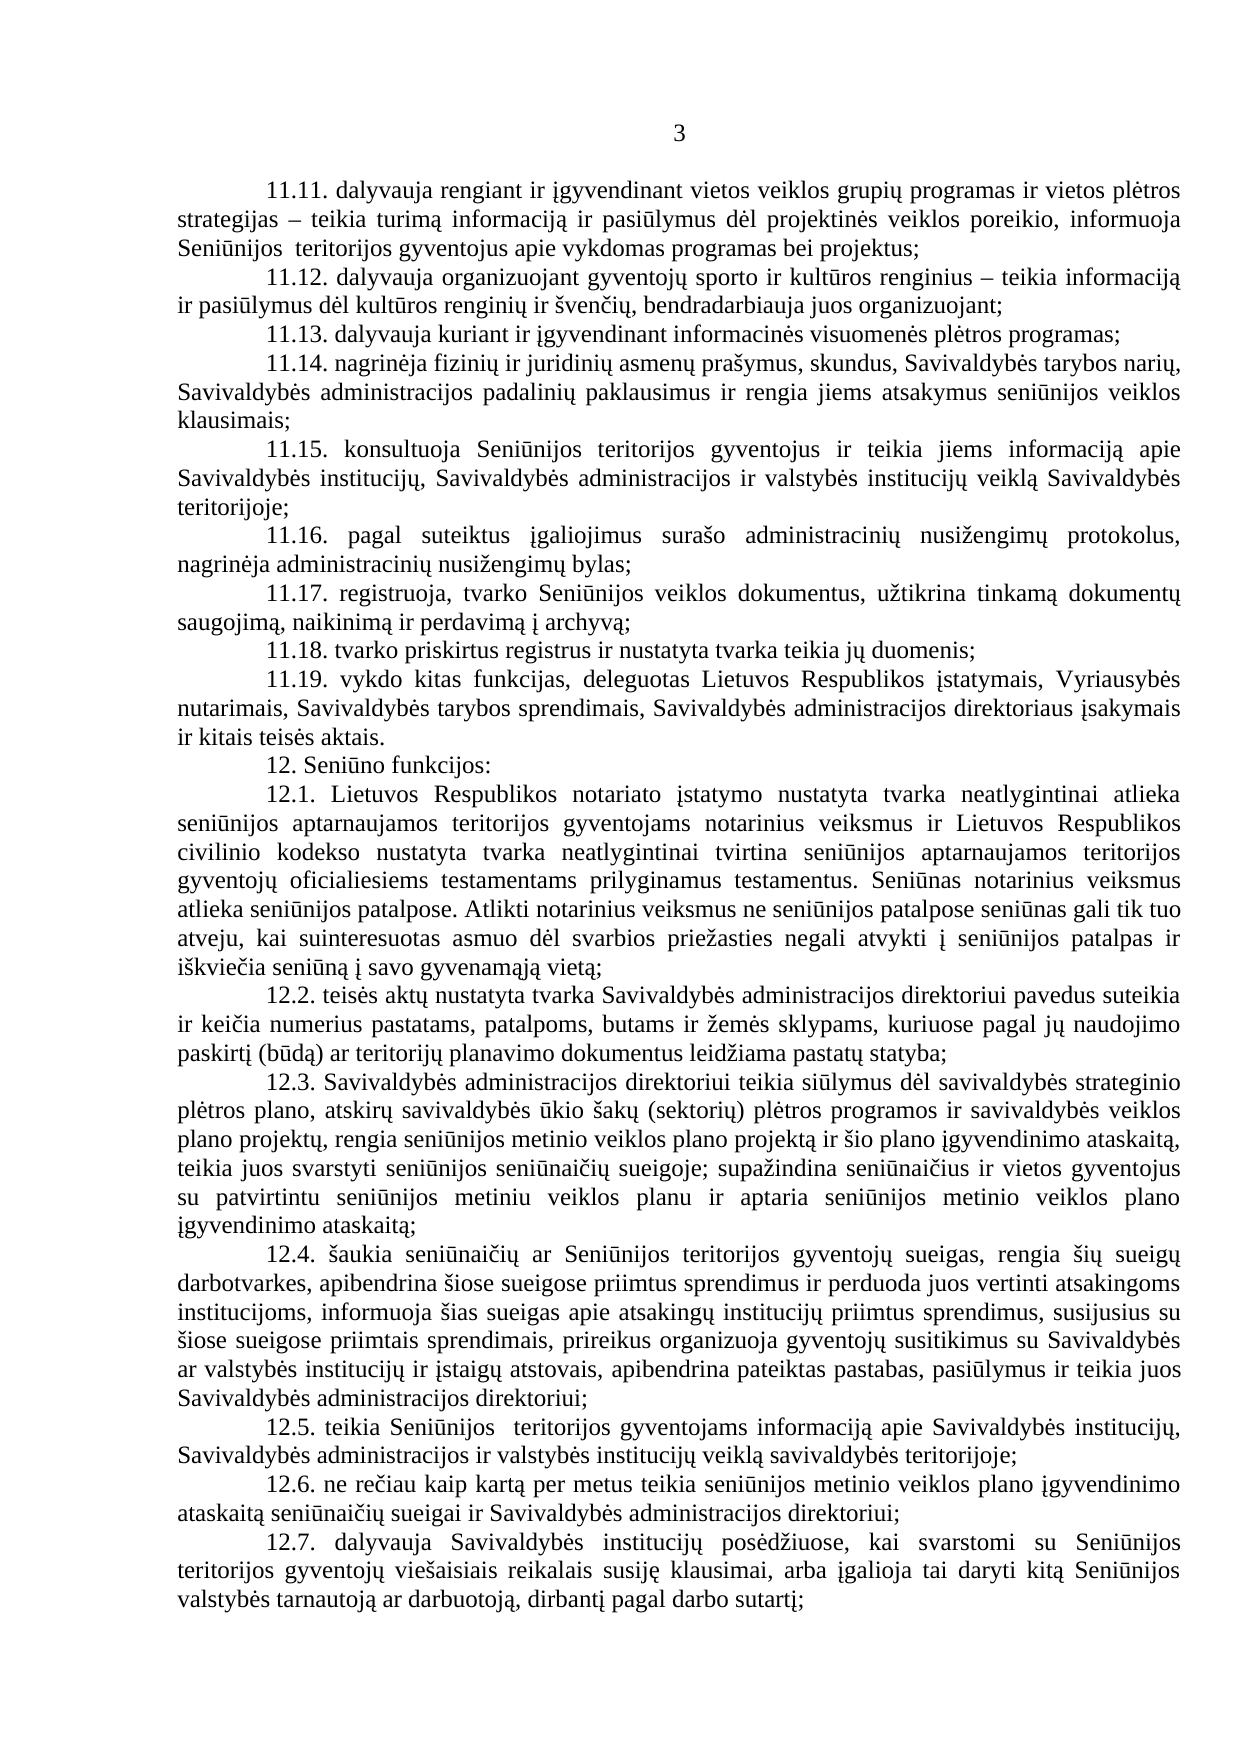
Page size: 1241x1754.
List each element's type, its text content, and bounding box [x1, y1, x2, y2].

text 11.13. dalyvauja kuriant ir įgyvendinant informacinės visuomenės plėtros programas; [177, 319, 1182, 348]
text 11.15. konsultuoja Seniūnijos teritorijos gyventojus ir teikia jiems informaciją apie Savivaldybės institucijų, Savivaldybės administracijos ir valstybės institucijų veiklą Savivaldybės teritorijoje; [177, 434, 1182, 521]
text 11.11. dalyvauja rengiant ir įgyvendinant vietos veiklos grupių programas ir vietos plėtros strategijas – teikia turimą informaciją ir pasiūlymus dėl projektinės veiklos poreikio, informuoja Seniūnijos teritorijos gyventojus apie vykdomas programas bei projektus; [177, 176, 1182, 262]
text 12.3. Savivaldybės administracijos direktoriui teikia siūlymus dėl savivaldybės strateginio plėtros plano, atskirų savivaldybės ūkio šakų (sektorių) plėtros programos ir savivaldybės veiklos plano projektų, rengia seniūnijos metinio veiklos plano projektą ir šio plano įgyvendinimo ataskaitą, teikia juos svarstyti seniūnijos seniūnaičių sueigoje; supažindina seniūnaičius ir vietos gyventojus su patvirtintu seniūnijos metiniu veiklos planu ir aptaria seniūnijos metinio veiklos plano įgyvendinimo ataskaitą; [177, 1067, 1182, 1239]
text 12.6. ne rečiau kaip kartą per metus teikia seniūnijos metinio veiklos plano įgyvendinimo ataskaitą seniūnaičių sueigai ir Savivaldybės administracijos direktoriui; [177, 1469, 1182, 1527]
text 11.14. nagrinėja fizinių ir juridinių asmenų prašymus, skundus, Savivaldybės tarybos narių, Savivaldybės administracijos padalinių paklausimus ir rengia jiems atsakymus seniūnijos veiklos klausimais; [177, 348, 1182, 434]
text 12. Seniūno funkcijos: [177, 751, 1182, 779]
text 12.4. šaukia seniūnaičių ar Seniūnijos teritorijos gyventojų sueigas, rengia šių sueigų darbotvarkes, apibendrina šiose sueigose priimtus sprendimus ir perduoda juos vertinti atsakingoms institucijoms, informuoja šias sueigas apie atsakingų institucijų priimtus sprendimus, susijusius su šiose sueigose priimtais sprendimais, prireikus organizuoja gyventojų susitikimus su Savivaldybės ar valstybės institucijų ir įstaigų atstovais, apibendrina pateiktas pastabas, pasiūlymus ir teikia juos Savivaldybės administracijos direktoriui; [177, 1239, 1182, 1412]
text 11.12. dalyvauja organizuojant gyventojų sporto ir kultūros renginius – teikia informaciją ir pasiūlymus dėl kultūros renginių ir švenčių, bendradarbiauja juos organizuojant; [177, 262, 1182, 319]
text 11.19. vykdo kitas funkcijas, deleguotas Lietuvos Respublikos įstatymais, Vyriausybės nutarimais, Savivaldybės tarybos sprendimais, Savivaldybės administracijos direktoriaus įsakymais ir kitais teisės aktais. [177, 664, 1182, 751]
text 11.18. tvarko priskirtus registrus ir nustatyta tvarka teikia jų duomenis; [177, 636, 1182, 664]
text 11.16. pagal suteiktus įgaliojimus surašo administracinių nusižengimų protokolus, nagrinėja administracinių nusižengimų bylas; [177, 521, 1182, 578]
text 12.2. teisės aktų nustatyta tvarka Savivaldybės administracijos direktoriui pavedus suteikia ir keičia numerius pastatams, patalpoms, butams ir žemės sklypams, kuriuose pagal jų naudojimo paskirtį (būdą) ar teritorijų planavimo dokumentus leidžiama pastatų statyba; [177, 981, 1182, 1067]
text 12.7. dalyvauja Savivaldybės institucijų posėdžiuose, kai svarstomi su Seniūnijos teritorijos gyventojų viešaisiais reikalais susiję klausimai, arba įgalioja tai daryti kitą Seniūnijos valstybės tarnautoją ar darbuotoją, dirbantį pagal darbo sutartį; [177, 1527, 1182, 1613]
text 12.5. teikia Seniūnijos teritorijos gyventojams informaciją apie Savivaldybės institucijų, Savivaldybės administracijos ir valstybės institucijų veiklą savivaldybės teritorijoje; [177, 1412, 1182, 1469]
text 11.17. registruoja, tvarko Seniūnijos veiklos dokumentus, užtikrina tinkamą dokumentų saugojimą, naikinimą ir perdavimą į archyvą; [177, 578, 1182, 636]
text 12.1. Lietuvos Respublikos notariato įstatymo nustatyta tvarka neatlygintinai atlieka seniūnijos aptarnaujamos teritorijos gyventojams notarinius veiksmus ir Lietuvos Respublikos civilinio kodekso nustatyta tvarka neatlygintinai tvirtina seniūnijos aptarnaujamos teritorijos gyventojų oficialiesiems testamentams prilyginamus testamentus. Seniūnas notarinius veiksmus atlieka seniūnijos patalpose. Atlikti notarinius veiksmus ne seniūnijos patalpose seniūnas gali tik tuo atveju, kai suinteresuotas asmuo dėl svarbios priežasties negali atvykti į seniūnijos patalpas ir iškviečia seniūną į savo gyvenamąją vietą; [177, 779, 1182, 981]
